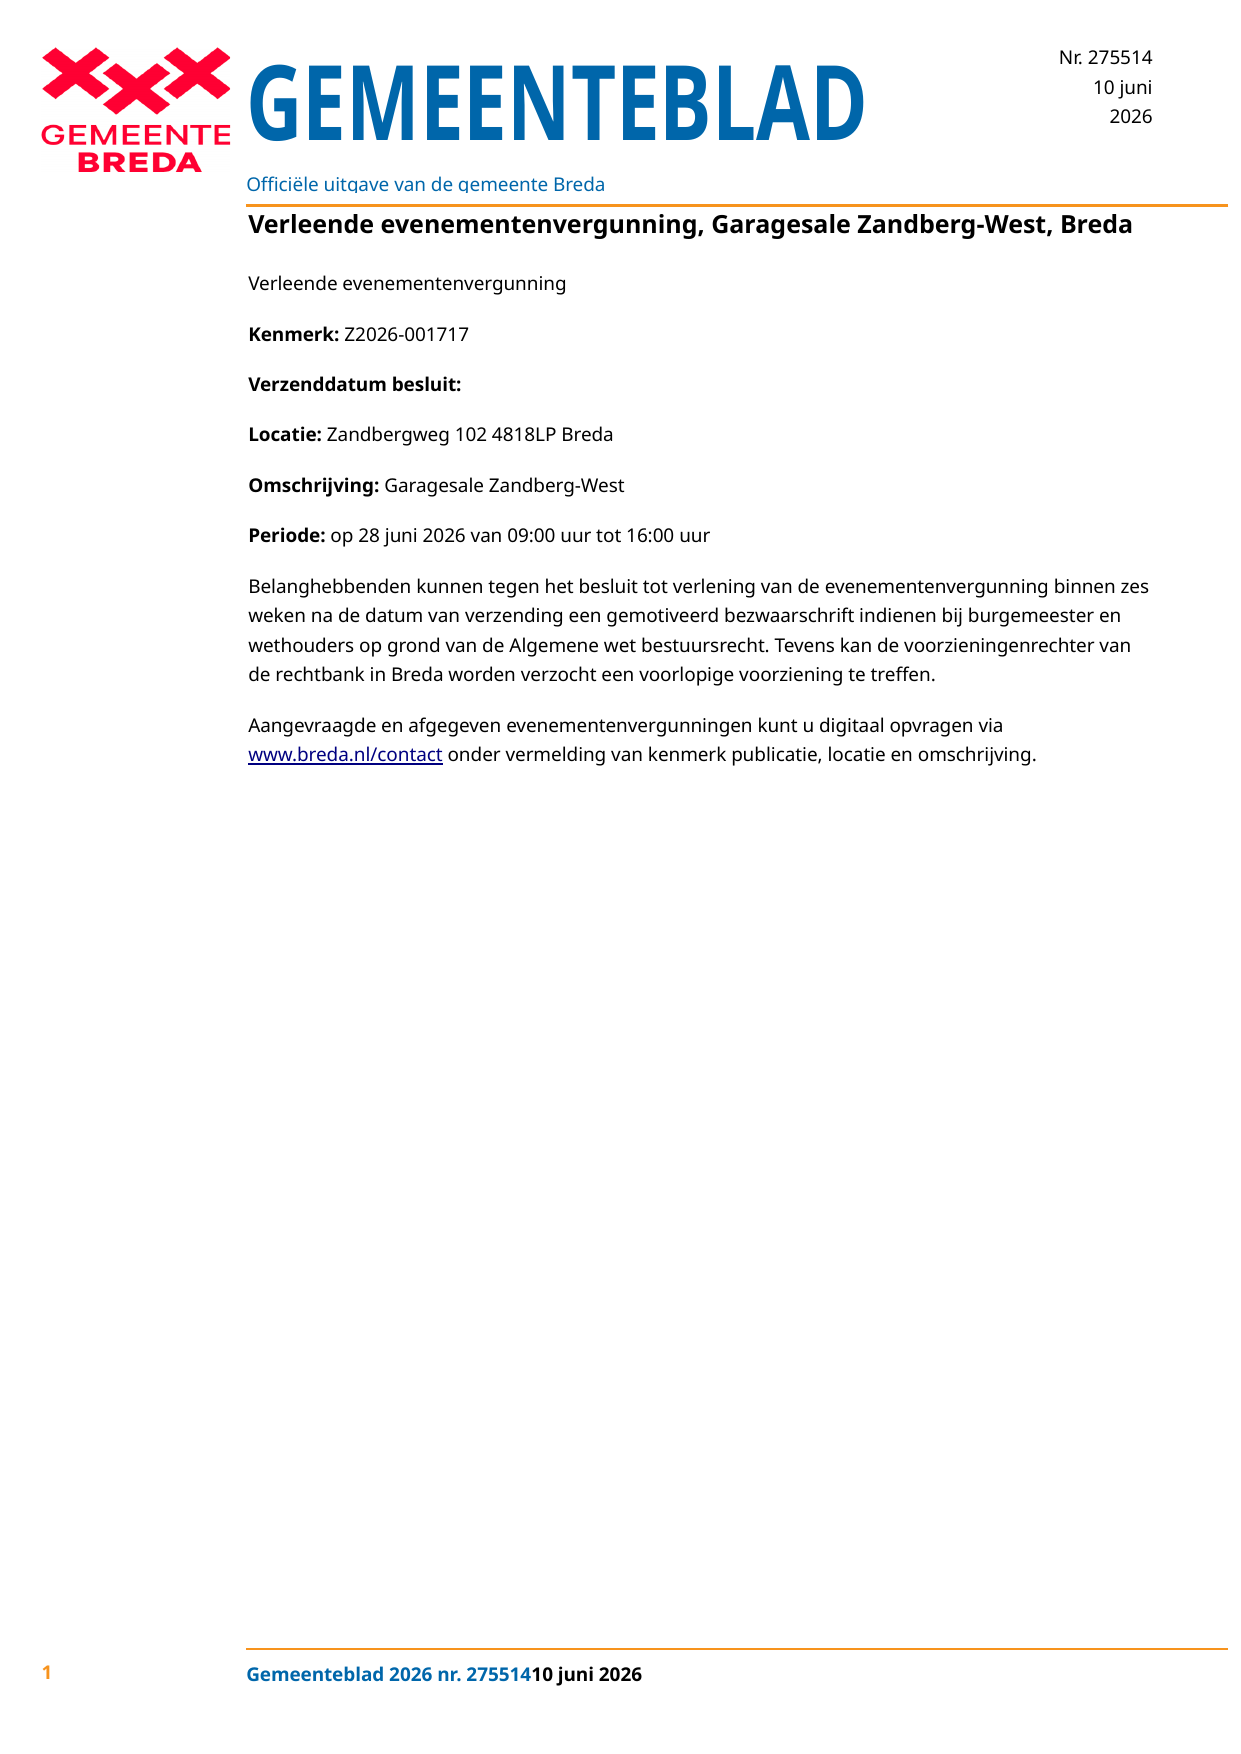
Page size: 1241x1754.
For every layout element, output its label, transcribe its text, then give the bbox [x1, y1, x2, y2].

text Periode: op 28 juni 2026 van 09:00 uur tot 16:00 uur [248, 522, 1152, 548]
text Verleende evenementenvergunning [248, 270, 1152, 296]
text Verleende evenementenvergunning, Garagesale Zandberg-West, Breda [248, 207, 1152, 241]
text Locatie: Zandbergweg 102 4818LP Breda [248, 422, 1152, 447]
text Omschrijving: Garagesale Zandberg-West [248, 472, 1152, 498]
text Aangevraagde en afgegeven evenementenvergunningen kunt u digitaal opvragen via www.breda.nl/contact onder vermelding van kenmerk publicatie, locatie en omschrijving. [248, 712, 1152, 767]
text Belanghebbenden kunnen tegen het besluit tot verlening van de evenementenvergunning binnen zes weken na de datum van verzending een gemotiveerd bezwaarschrift indienen bij burgemeester en wethouders op grond van de Algemene wet bestuursrecht. Tevens kan de voorzieningenrechter van de rechtbank in Breda worden verzocht een voorlopige voorziening te treffen. [248, 573, 1152, 687]
text Verzenddatum besluit: [248, 371, 1152, 397]
text Kenmerk: Z2026-001717 [248, 321, 1152, 346]
picture [41, 47, 231, 172]
